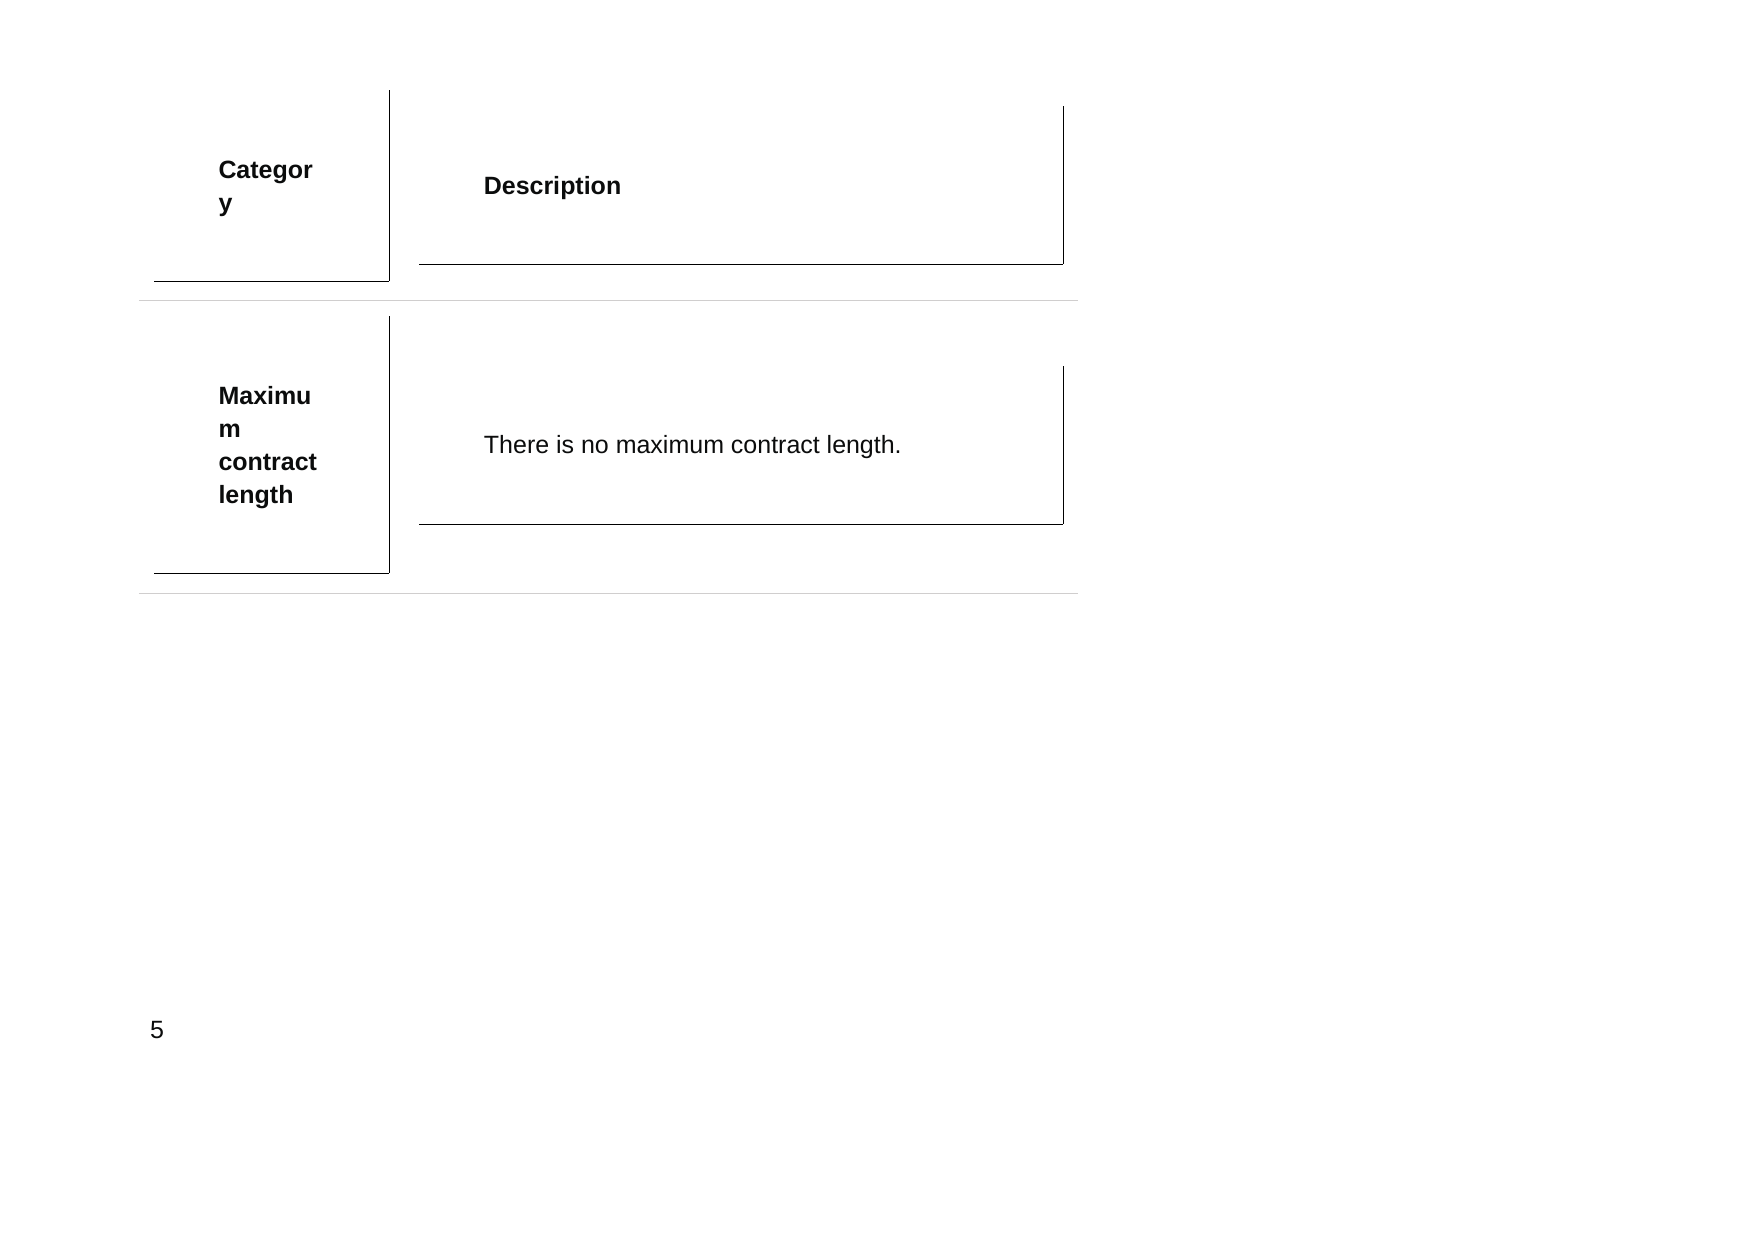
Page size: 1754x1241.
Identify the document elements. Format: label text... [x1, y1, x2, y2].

table_header Description [404, 75, 1078, 300]
table_cell There is no maximum contract length. [404, 301, 1078, 592]
table_cell Maximum contract length [139, 301, 404, 592]
table_header Category [139, 75, 404, 300]
